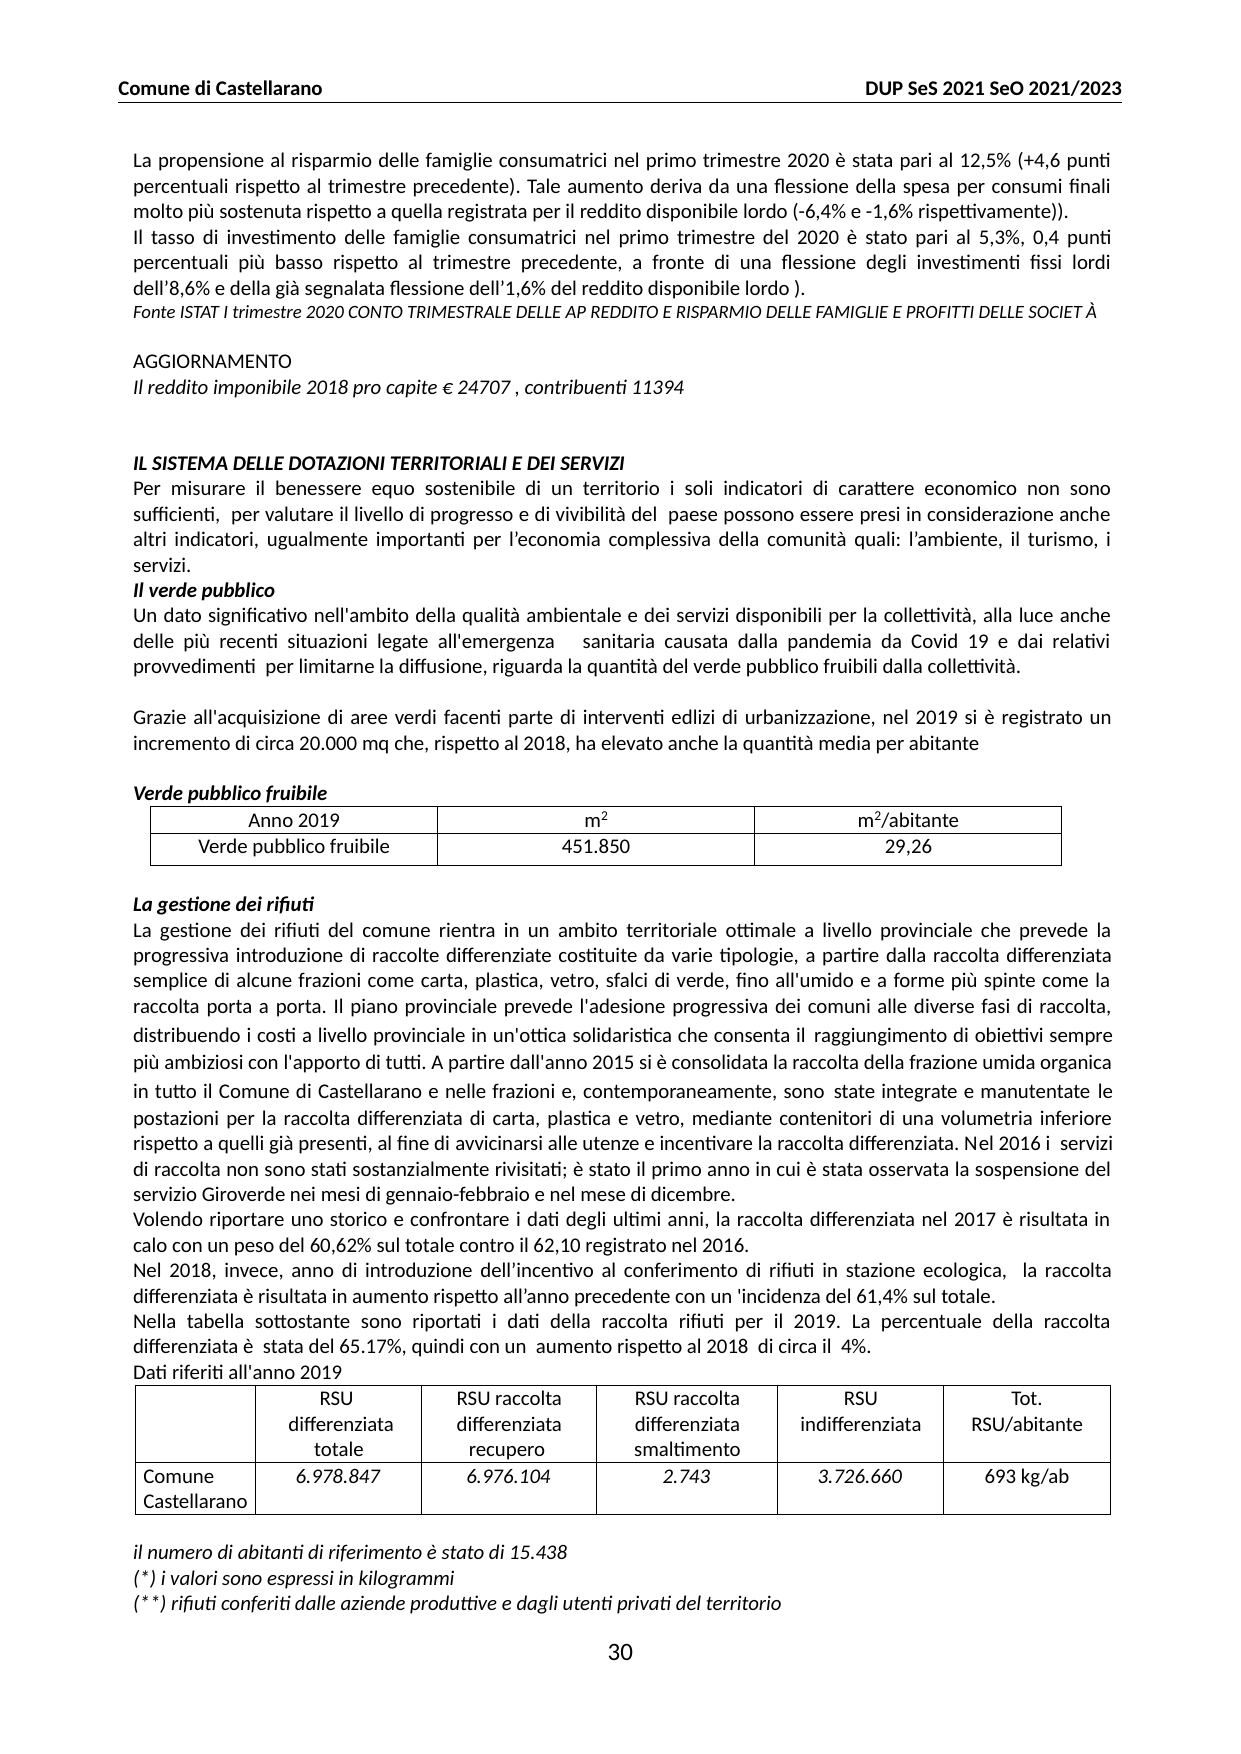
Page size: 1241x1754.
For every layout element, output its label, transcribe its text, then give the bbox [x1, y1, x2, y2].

table_cell Comune Castellarano [136, 1463, 255, 1514]
text Il tasso di investimento delle famiglie consumatrici nel primo trimestre del 2020 è stato pari al 5,3%, 0,4 punti percentuali più basso rispetto al trimestre precedente, a fronte di una flessione degli investimenti fissi lordi dell’8,6% e della già segnalata flessione dell’1,6% del reddito disponibile lordo ). [133, 224, 1113, 300]
text Grazie all'acquisizione di aree verdi facenti parte di interventi edlizi di urbanizzazione, nel 2019 si è registrato un incremento di circa 20.000 mq che, rispetto al 2018, ha elevato anche la quantità media per abitante [133, 704, 1113, 755]
text Nella tabella sottostante sono riportati i dati della raccolta rifiuti per il 2019. La percentuale della raccolta differenziata è stata del 65.17%, quindi con un aumento rispetto al 2018 di circa il 4%. [133, 1308, 1113, 1359]
table_header m2/abitante [755, 807, 1061, 832]
table_cell Verde pubblico fruibile [151, 834, 437, 865]
table_cell 3.726.660 [778, 1463, 943, 1514]
table_cell 2.743 [597, 1463, 777, 1514]
text Volendo riportare uno storico e confrontare i dati degli ultimi anni, la raccolta differenziata nel 2017 è risultata in calo con un peso del 60,62% sul totale contro il 62,10 registrato nel 2016. [133, 1207, 1113, 1257]
text (*) i valori sono espressi in kilogrammi [133, 1565, 1113, 1590]
table_header RSU differenziata totale [256, 1386, 421, 1462]
text Il verde pubblico [133, 577, 1113, 603]
text Verde pubblico fruibile [133, 781, 1113, 806]
text Per misurare il benessere equo sostenibile di un territorio i soli indicatori di carattere economico non sono sufficienti, per valutare il livello di progresso e di vivibilità del paese possono essere presi in considerazione anche altri indicatori, ugualmente importanti per l’economia complessiva della comunità quali: l’ambiente, il turismo, i servizi. [133, 476, 1113, 577]
table_header RSU indifferenziata [778, 1386, 943, 1462]
text il numero di abitanti di riferimento è stato di 15.438 [133, 1539, 1113, 1565]
table_header Tot. RSU/abitante [944, 1386, 1110, 1462]
text IL SISTEMA DELLE DOTAZIONI TERRITORIALI E DEI SERVIZI [133, 450, 1113, 476]
table_cell 6.978.847 [256, 1463, 421, 1514]
text AGGIORNAMENTO [133, 348, 1113, 374]
text Nel 2018, invece, anno di introduzione dell’incentivo al conferimento di rifiuti in stazione ecologica, la raccolta differenziata è risultata in aumento rispetto all’anno precedente con un 'incidenza del 61,4% sul totale. [133, 1257, 1113, 1308]
text Un dato significativo nell'ambito della qualità ambientale e dei servizi disponibili per la collettività, alla luce anche delle più recenti situazioni legate all'emergenza sanitaria causata dalla pandemia da Covid 19 e dai relativi provvedimenti per limitarne la diffusione, riguarda la quantità del verde pubblico fruibili dalla collettività. [133, 603, 1113, 679]
table_header RSU raccolta differenziata smaltimento [597, 1386, 777, 1462]
table_cell 693 kg/ab [944, 1463, 1110, 1514]
text La gestione dei rifiuti del comune rientra in un ambito territoriale ottimale a livello provinciale che prevede la progressiva introduzione di raccolte differenziate costituite da varie tipologie, a partire dalla raccolta differenziata semplice di alcune frazioni come carta, plastica, vetro, sfalci di verde, fino all'umido e a forme più spinte come la raccolta porta a porta. Il piano provinciale prevede l'adesione progressiva dei comuni alle diverse fasi di raccolta, distribuendo i costi a livello provinciale in un'ottica solidaristica che consenta il raggiungimento di obiettivi sempre più ambiziosi con l'apporto di tutti. A partire dall'anno 2015 si è consolidata la raccolta della frazione umida organica in tutto il Comune di Castellarano e nelle frazioni e, contemporaneamente, sono state integrate e manutentate le postazioni per la raccolta differenziata di carta, plastica e vetro, mediante contenitori di una volumetria inferiore rispetto a quelli già presenti, al fine di avvicinarsi alle utenze e incentivare la raccolta differenziata. Nel 2016 i servizi di raccolta non sono stati sostanzialmente rivisitati; è stato il primo anno in cui è stata osservata la sospensione del servizio Giroverde nei mesi di gennaio-febbraio e nel mese di dicembre. [133, 917, 1113, 1207]
table_header [136, 1386, 255, 1462]
table_header Anno 2019 [151, 807, 437, 832]
text Il reddito imponibile 2018 pro capite € 24707 , contribuenti 11394 [133, 374, 1113, 399]
table_header m2 [438, 807, 754, 832]
text Fonte ISTAT I trimestre 2020 CONTO TRIMESTRALE DELLE AP REDDITO E RISPARMIO DELLE FAMIGLIE E PROFITTI DELLE SOCIET À [133, 300, 1113, 323]
table_cell 29,26 [755, 834, 1061, 865]
table_cell 451.850 [438, 834, 754, 865]
table_cell 6.976.104 [422, 1463, 596, 1514]
text La gestione dei rifiuti [133, 891, 1113, 917]
text La propensione al risparmio delle famiglie consumatrici nel primo trimestre 2020 è stata pari al 12,5% (+4,6 punti percentuali rispetto al trimestre precedente). Tale aumento deriva da una flessione della spesa per consumi finali molto più sostenuta rispetto a quella registrata per il reddito disponibile lordo (-6,4% e -1,6% rispettivamente)). [133, 148, 1113, 224]
text Dati riferiti all'anno 2019 [133, 1359, 1113, 1384]
text (**) rifiuti conferiti dalle aziende produttive e dagli utenti privati del territorio [133, 1590, 1113, 1616]
table_header RSU raccolta differenziata recupero [422, 1386, 596, 1462]
